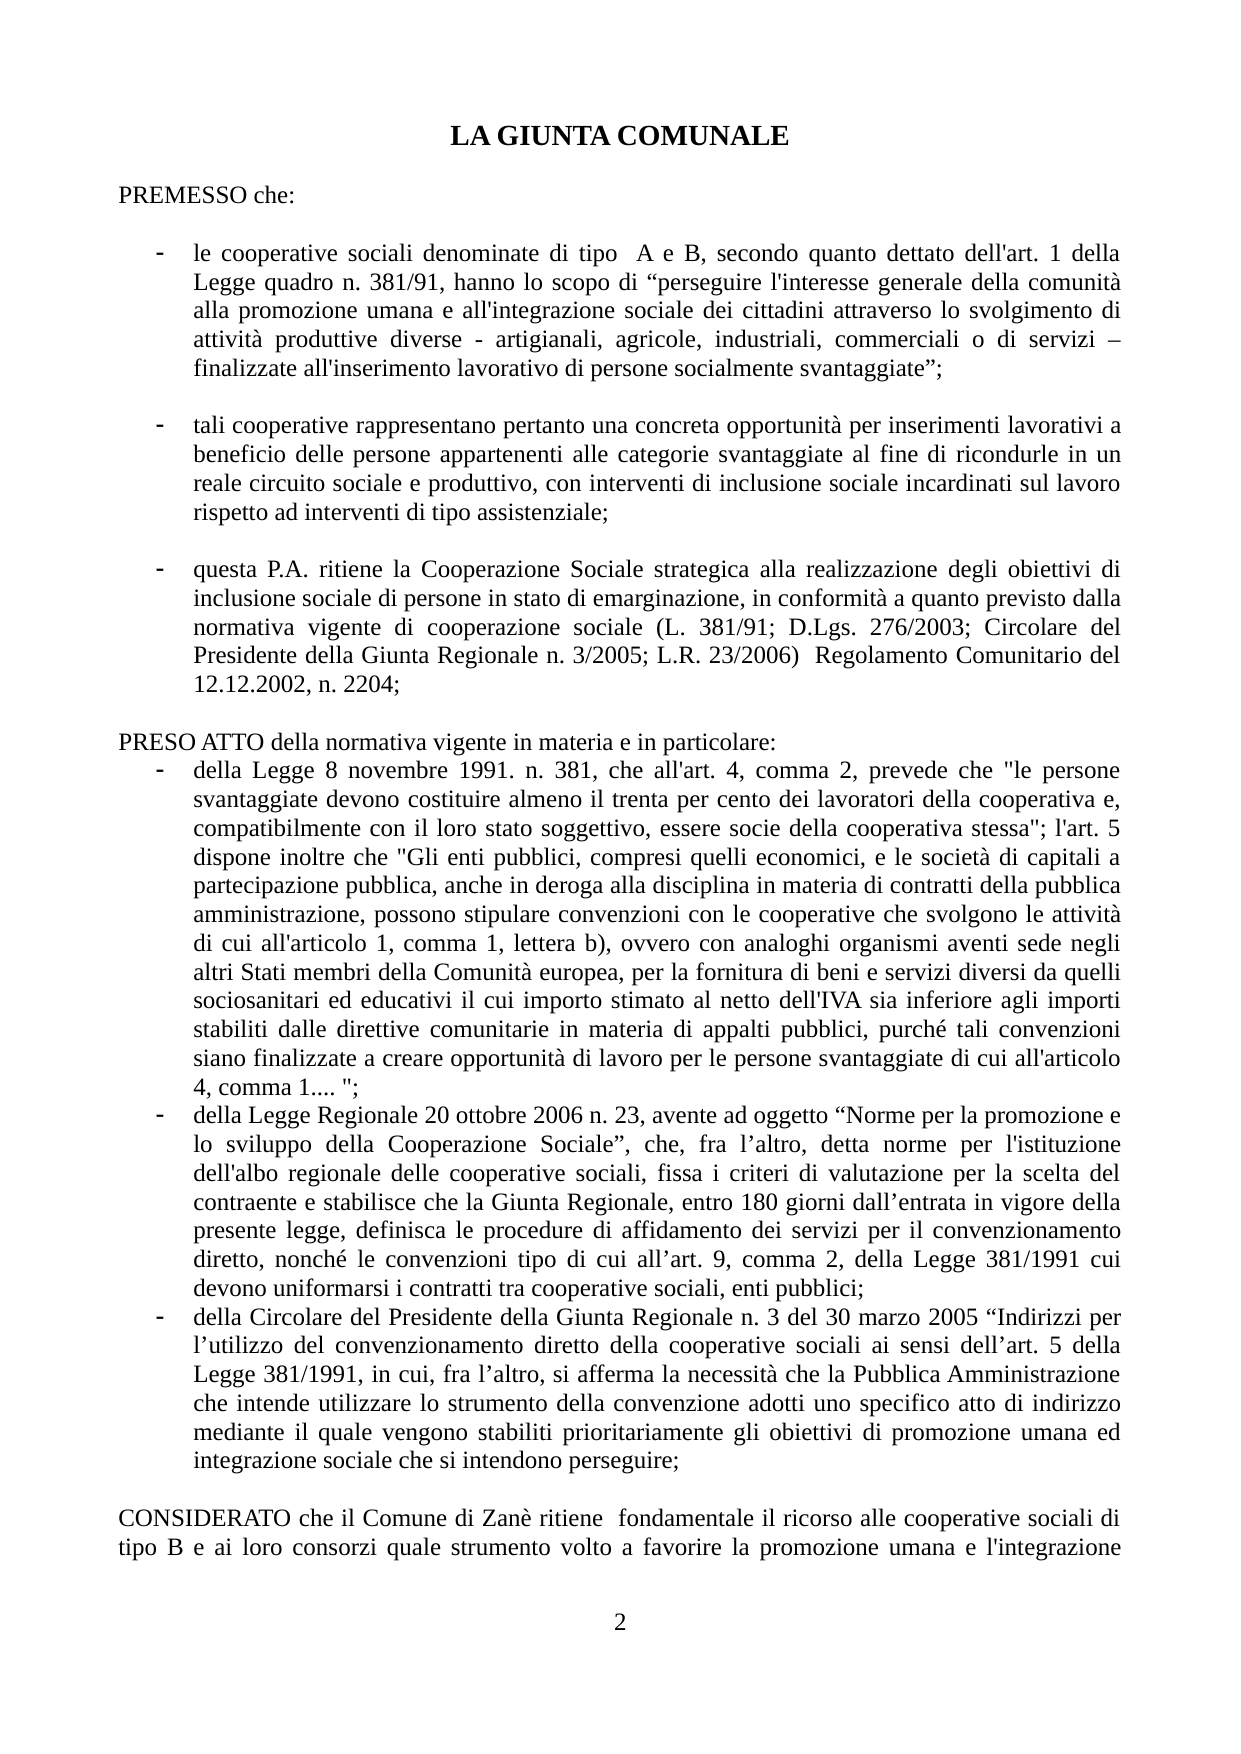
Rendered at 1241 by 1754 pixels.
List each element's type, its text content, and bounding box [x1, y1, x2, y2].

list della Legge 8 novembre 1991. n. 381, che all'art. 4, comma 2, prevede che "le persone svantaggiate devono costituire almeno il trenta per cento dei lavoratori della cooperativa e, compatibilmente con il loro stato soggettivo, essere socie della cooperativa stessa"; l'art. 5 dispone inoltre che "Gli enti pubblici, compresi quelli economici, e le società di capitali a partecipazione pubblica, anche in deroga alla disciplina in materia di contratti della pubblica amministrazione, possono stipulare convenzioni con le cooperative che svolgono le attività di cui all'articolo 1, comma 1, lettera b), ovvero con analoghi organismi aventi sede negli altri Stati membri della Comunità europea, per la fornitura di beni e servizi diversi da quelli sociosanitari ed educativi il cui importo stimato al netto dell'IVA sia inferiore agli importi stabiliti dalle direttive comunitarie in materia di appalti pubblici, purché tali convenzioni siano finalizzate a creare opportunità di lavoro per le persone svantaggiate di cui all'articolo 4, comma 1.... "; [156, 755, 1122, 1100]
subtitle LA GIUNTA COMUNALE [118, 118, 1122, 152]
list tali cooperative rappresentano pertanto una concreta opportunità per inserimenti lavorativi a beneficio delle persone appartenenti alle categorie svantaggiate al fine di ricondurle in un reale circuito sociale e produttivo, con interventi di inclusione sociale incardinati sul lavoro rispetto ad interventi di tipo assistenziale; [156, 410, 1122, 525]
list le cooperative sociali denominate di tipo A e B, secondo quanto dettato dell'art. 1 della Legge quadro n. 381/91, hanno lo scopo di “perseguire l'interesse generale della comunità alla promozione umana e all'integrazione sociale dei cittadini attraverso lo svolgimento di attività produttive diverse - artigianali, agricole, industriali, commerciali o di servizi – finalizzate all'inserimento lavorativo di persone socialmente svantaggiate”; [156, 238, 1122, 382]
text PRESO ATTO della normativa vigente in materia e in particolare: [118, 727, 1122, 755]
list questa P.A. ritiene la Cooperazione Sociale strategica alla realizzazione degli obiettivi di inclusione sociale di persone in stato di emarginazione, in conformità a quanto previsto dalla normativa vigente di cooperazione sociale (L. 381/91; D.Lgs. 276/2003; Circolare del Presidente della Giunta Regionale n. 3/2005; L.R. 23/2006) Regolamento Comunitario del 12.12.2002, n. 2204; [156, 554, 1122, 698]
list della Legge Regionale 20 ottobre 2006 n. 23, avente ad oggetto “Norme per la promozione e lo sviluppo della Cooperazione Sociale”, che, fra l’altro, detta norme per l'istituzione dell'albo regionale delle cooperative sociali, fissa i criteri di valutazione per la scelta del contraente e stabilisce che la Giunta Regionale, entro 180 giorni dall’entrata in vigore della presente legge, definisca le procedure di affidamento dei servizi per il convenzionamento diretto, nonché le convenzioni tipo di cui all’art. 9, comma 2, della Legge 381/1991 cui devono uniformarsi i contratti tra cooperative sociali, enti pubblici; [156, 1100, 1122, 1302]
list della Circolare del Presidente della Giunta Regionale n. 3 del 30 marzo 2005 “Indirizzi per l’utilizzo del convenzionamento diretto della cooperative sociali ai sensi dell’art. 5 della Legge 381/1991, in cui, fra l’altro, si afferma la necessità che la Pubblica Amministrazione che intende utilizzare lo strumento della convenzione adotti uno specifico atto di indirizzo mediante il quale vengono stabiliti prioritariamente gli obiettivi di promozione umana ed integrazione sociale che si intendono perseguire; [156, 1302, 1122, 1474]
text CONSIDERATO che il Comune di Zanè ritiene fondamentale il ricorso alle cooperative sociali di tipo B e ai loro consorzi quale strumento volto a favorire la promozione umana e l'integrazione [118, 1503, 1122, 1560]
text PREMESSO che: [118, 180, 1122, 209]
